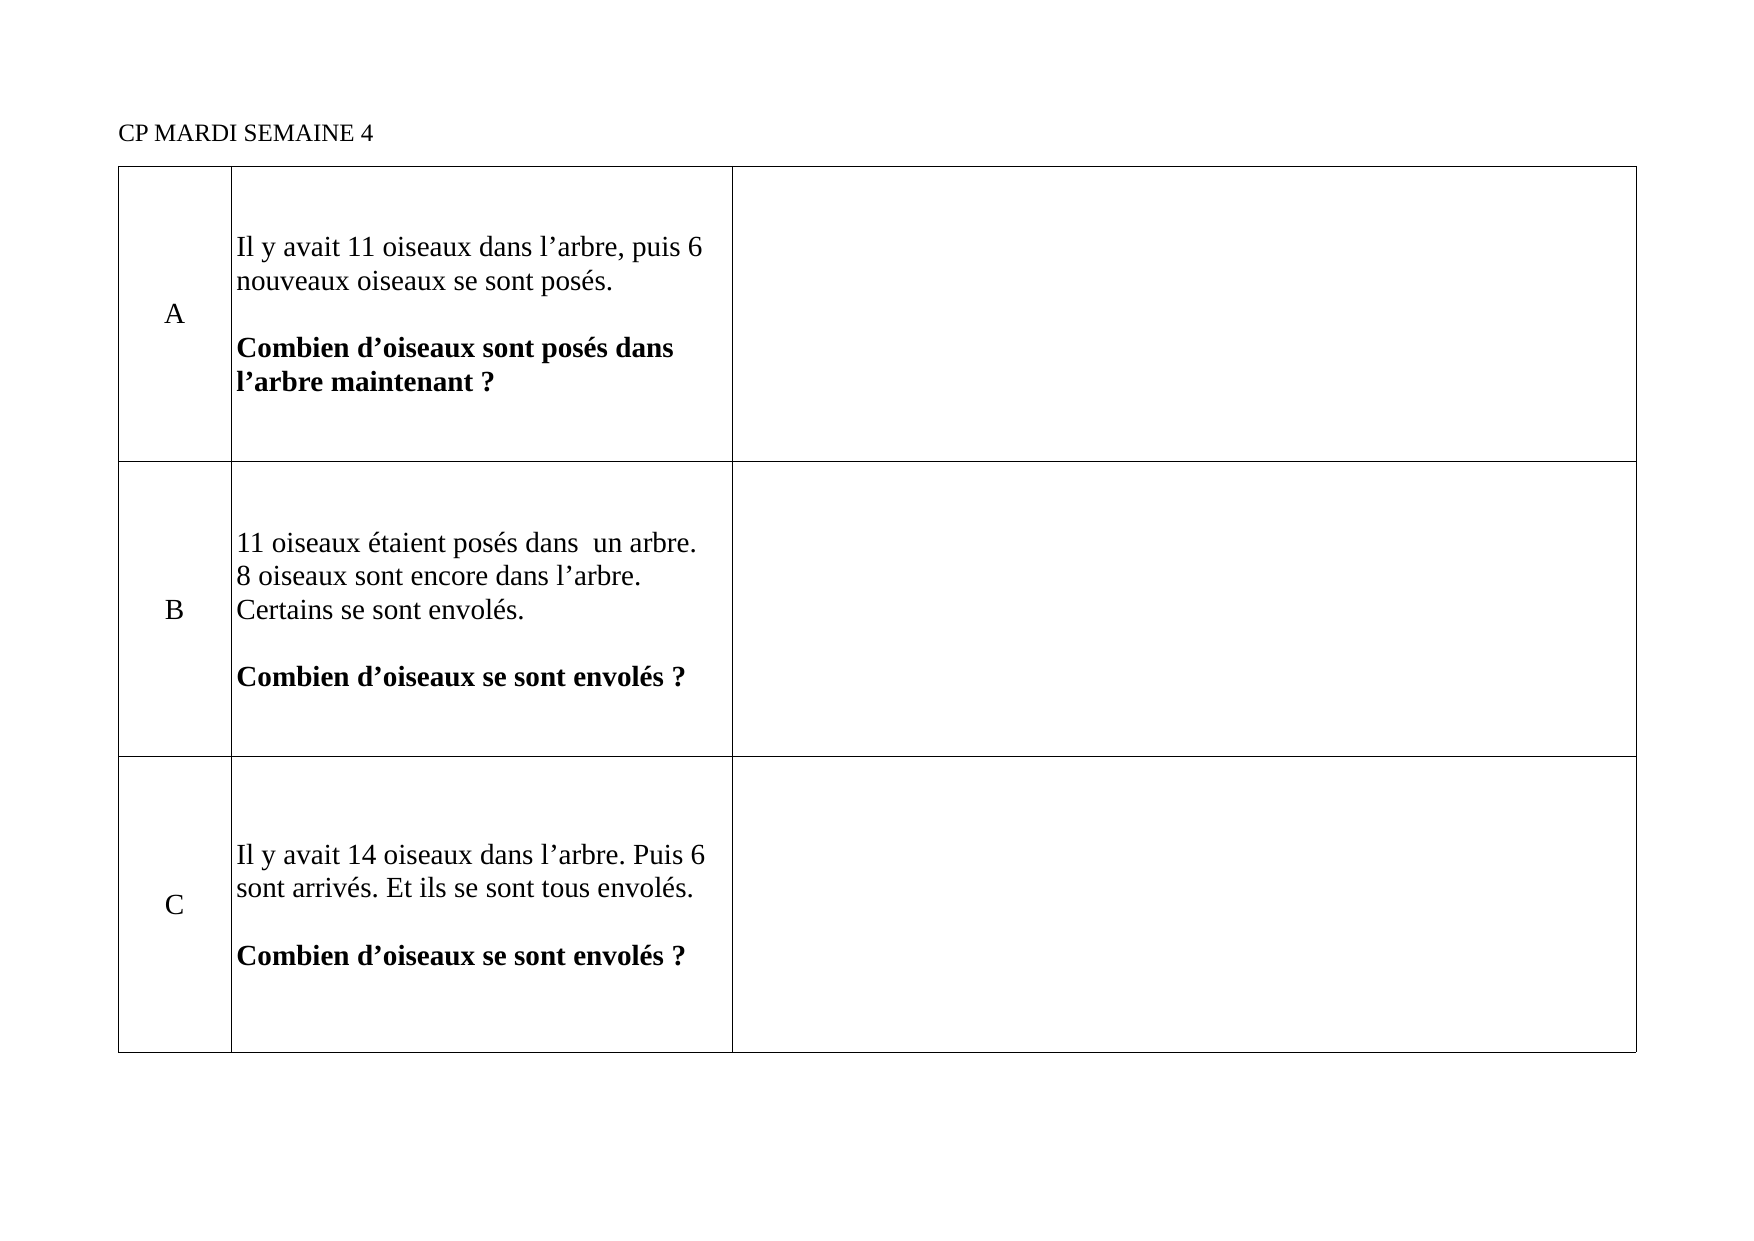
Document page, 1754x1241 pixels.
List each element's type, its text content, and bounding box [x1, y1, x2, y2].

table_cell Il y avait 14 oiseaux dans l’arbre. Puis 6 sont arrivés. Et ils se sont tous envolés. Combien d’oiseaux se sont envolés ? [232, 757, 732, 1052]
table_cell 11 oiseaux étaient posés dans un arbre. 8 oiseaux sont encore dans l’arbre. Certains se sont envolés. Combien d’oiseaux se sont envolés ? [232, 462, 732, 756]
text CP MARDI SEMAINE 4 [118, 118, 1636, 147]
table_header [733, 167, 1636, 461]
table_cell B [119, 462, 231, 756]
table_cell C [119, 757, 231, 1052]
table_header A [119, 167, 231, 461]
table_header Il y avait 11 oiseaux dans l’arbre, puis 6 nouveaux oiseaux se sont posés. Combien d’oiseaux sont posés dans l’arbre maintenant ? [232, 167, 732, 461]
table_cell [733, 462, 1636, 756]
table_cell [733, 757, 1636, 1052]
